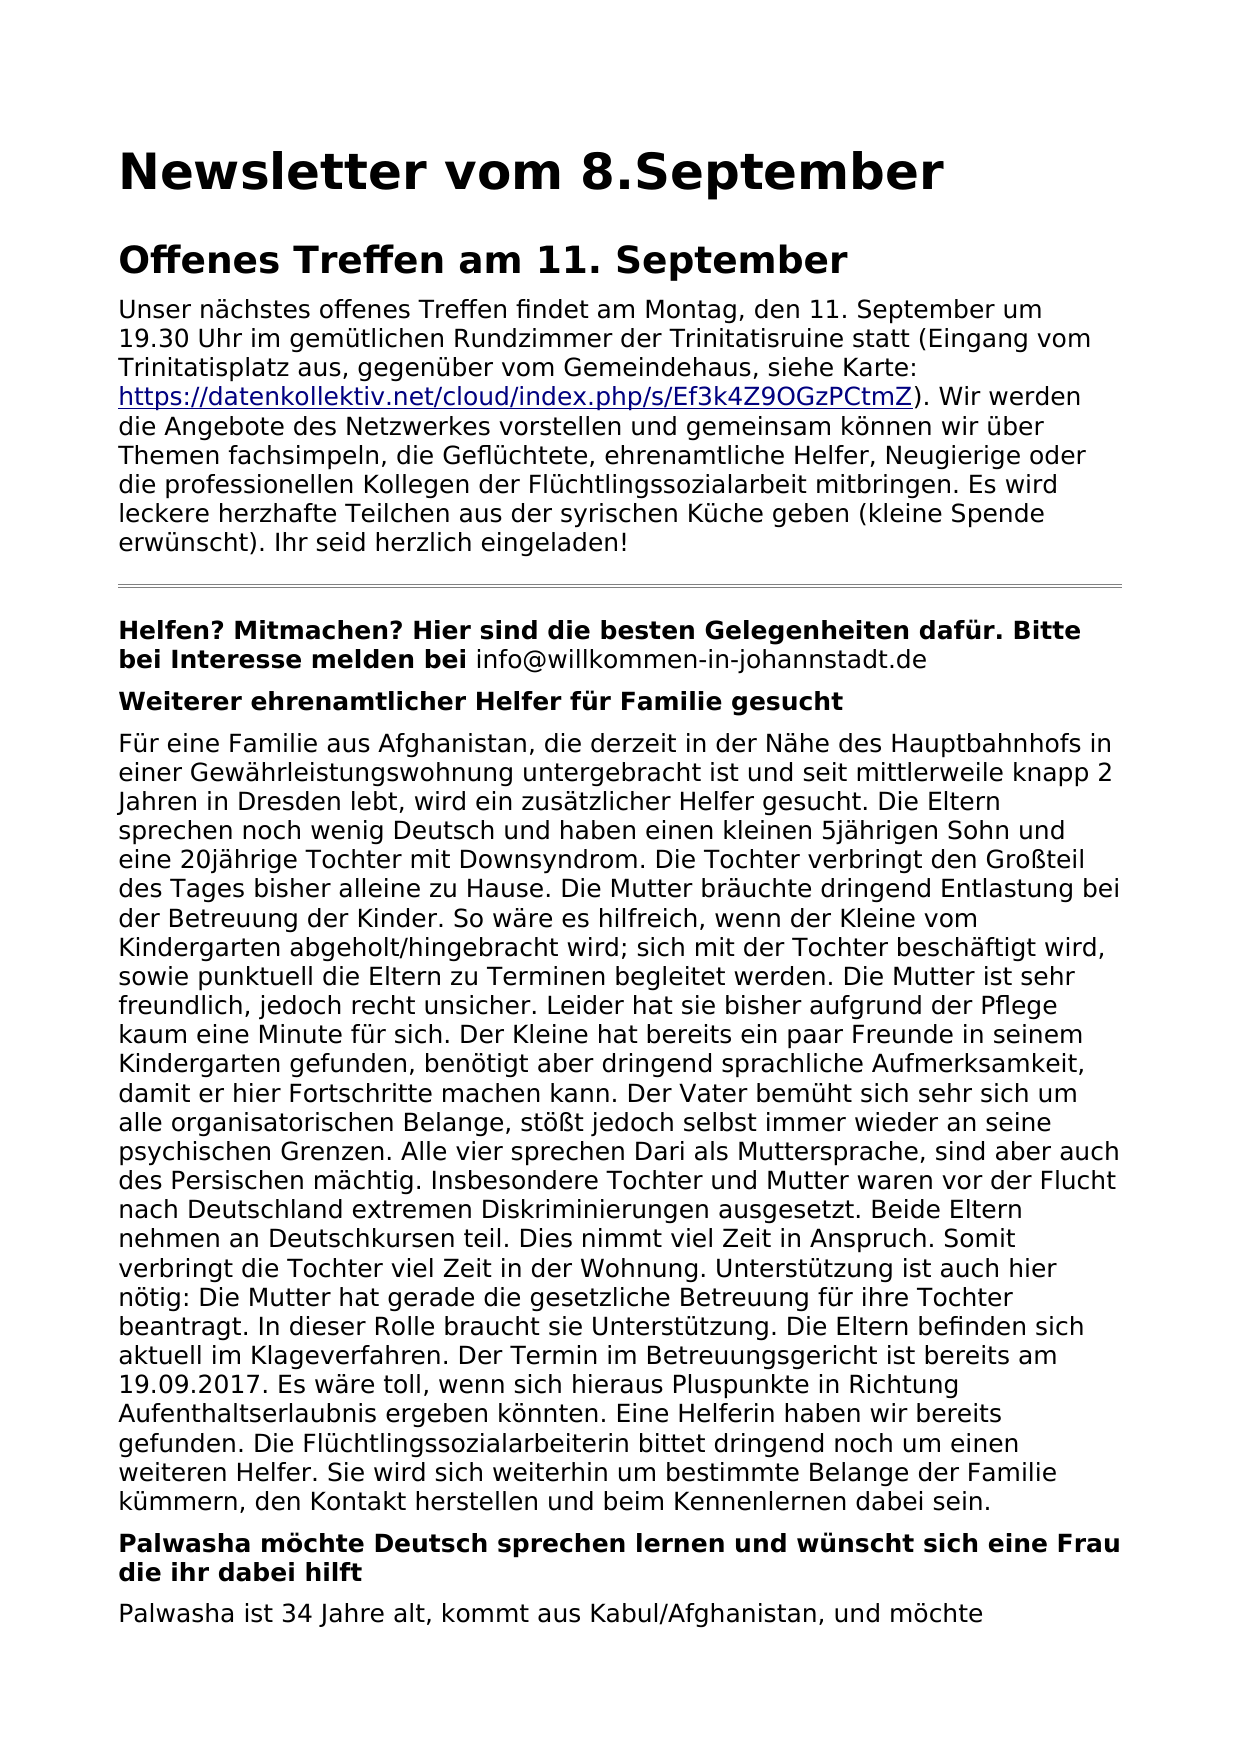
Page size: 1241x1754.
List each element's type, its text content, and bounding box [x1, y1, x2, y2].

subtitle Newsletter vom 8.September [118, 143, 1122, 201]
subtitle Offenes Treffen am 11. September [118, 239, 1122, 282]
text Palwasha ist 34 Jahre alt, kommt aus Kabul/Afghanistan, und möchte [118, 1600, 1122, 1629]
text Für eine Familie aus Afghanistan, die derzeit in der Nähe des Hauptbahnhofs in einer Gewährleistungswohnung untergebracht ist und seit mittlerweile knapp 2 Jahren in Dresden lebt, wird ein zusätzlicher Helfer gesucht. Die Eltern sprechen noch wenig Deutsch und haben einen kleinen 5jährigen Sohn und eine 20jährige Tochter mit Downsyndrom. Die Tochter verbringt den Großteil des Tages bisher alleine zu Hause. Die Mutter bräuchte dringend Entlastung bei der Betreuung der Kinder. So wäre es hilfreich, wenn der Kleine vom Kindergarten abgeholt/hingebracht wird; sich mit der Tochter beschäftigt wird, sowie punktuell die Eltern zu Terminen begleitet werden. Die Mutter ist sehr freundlich, jedoch recht unsicher. Leider hat sie bisher aufgrund der Pflege kaum eine Minute für sich. Der Kleine hat bereits ein paar Freunde in seinem Kindergarten gefunden, benötigt aber dringend sprachliche Aufmerksamkeit, damit er hier Fortschritte machen kann. Der Vater bemüht sich sehr sich um alle organisatorischen Belange, stößt jedoch selbst immer wieder an seine psychischen Grenzen. Alle vier sprechen Dari als Muttersprache, sind aber auch des Persischen mächtig. Insbesondere Tochter und Mutter waren vor der Flucht nach Deutschland extremen Diskriminierungen ausgesetzt. Beide Eltern nehmen an Deutschkursen teil. Dies nimmt viel Zeit in Anspruch. Somit verbringt die Tochter viel Zeit in der Wohnung. Unterstützung ist auch hier nötig: Die Mutter hat gerade die gesetzliche Betreuung für ihre Tochter beantragt. In dieser Rolle braucht sie Unterstützung. Die Eltern befinden sich aktuell im Klageverfahren. Der Termin im Betreuungsgericht ist bereits am 19.09.2017. Es wäre toll, wenn sich hieraus Pluspunkte in Richtung Aufenthaltserlaubnis ergeben könnten. Eine Helferin haben wir bereits gefunden. Die Flüchtlingssozialarbeiterin bittet dringend noch um einen weiteren Helfer. Sie wird sich weiterhin um bestimmte Belange der Familie kümmern, den Kontakt herstellen und beim Kennenlernen dabei sein. [118, 729, 1122, 1516]
text Weiterer ehrenamtlicher Helfer für Familie gesucht [118, 687, 1122, 716]
text Helfen? Mitmachen? Hier sind die besten Gelegenheiten dafür. Bitte bei Interesse melden bei info@willkommen-in-johannstadt.de [118, 616, 1122, 675]
text Palwasha möchte Deutsch sprechen lernen und wünscht sich eine Frau die ihr dabei hilft [118, 1529, 1122, 1587]
text Unser nächstes offenes Treffen findet am Montag, den 11. September um 19.30 Uhr im gemütlichen Rundzimmer der Trinitatisruine statt (Eingang vom Trinitatisplatz aus, gegenüber vom Gemeindehaus, siehe Karte: https://datenkollektiv.net/cloud/index.php/s/Ef3k4Z9OGzPCtmZ). Wir werden die Angebote des Netzwerkes vorstellen und gemeinsam können wir über Themen fachsimpeln, die Geflüchtete, ehrenamtliche Helfer, Neugierige oder die professionellen Kollegen der Flüchtlingssozialarbeit mitbringen. Es wird leckere herzhafte Teilchen aus der syrischen Küche geben (kleine Spende erwünscht). Ihr seid herzlich eingeladen! [118, 295, 1122, 557]
